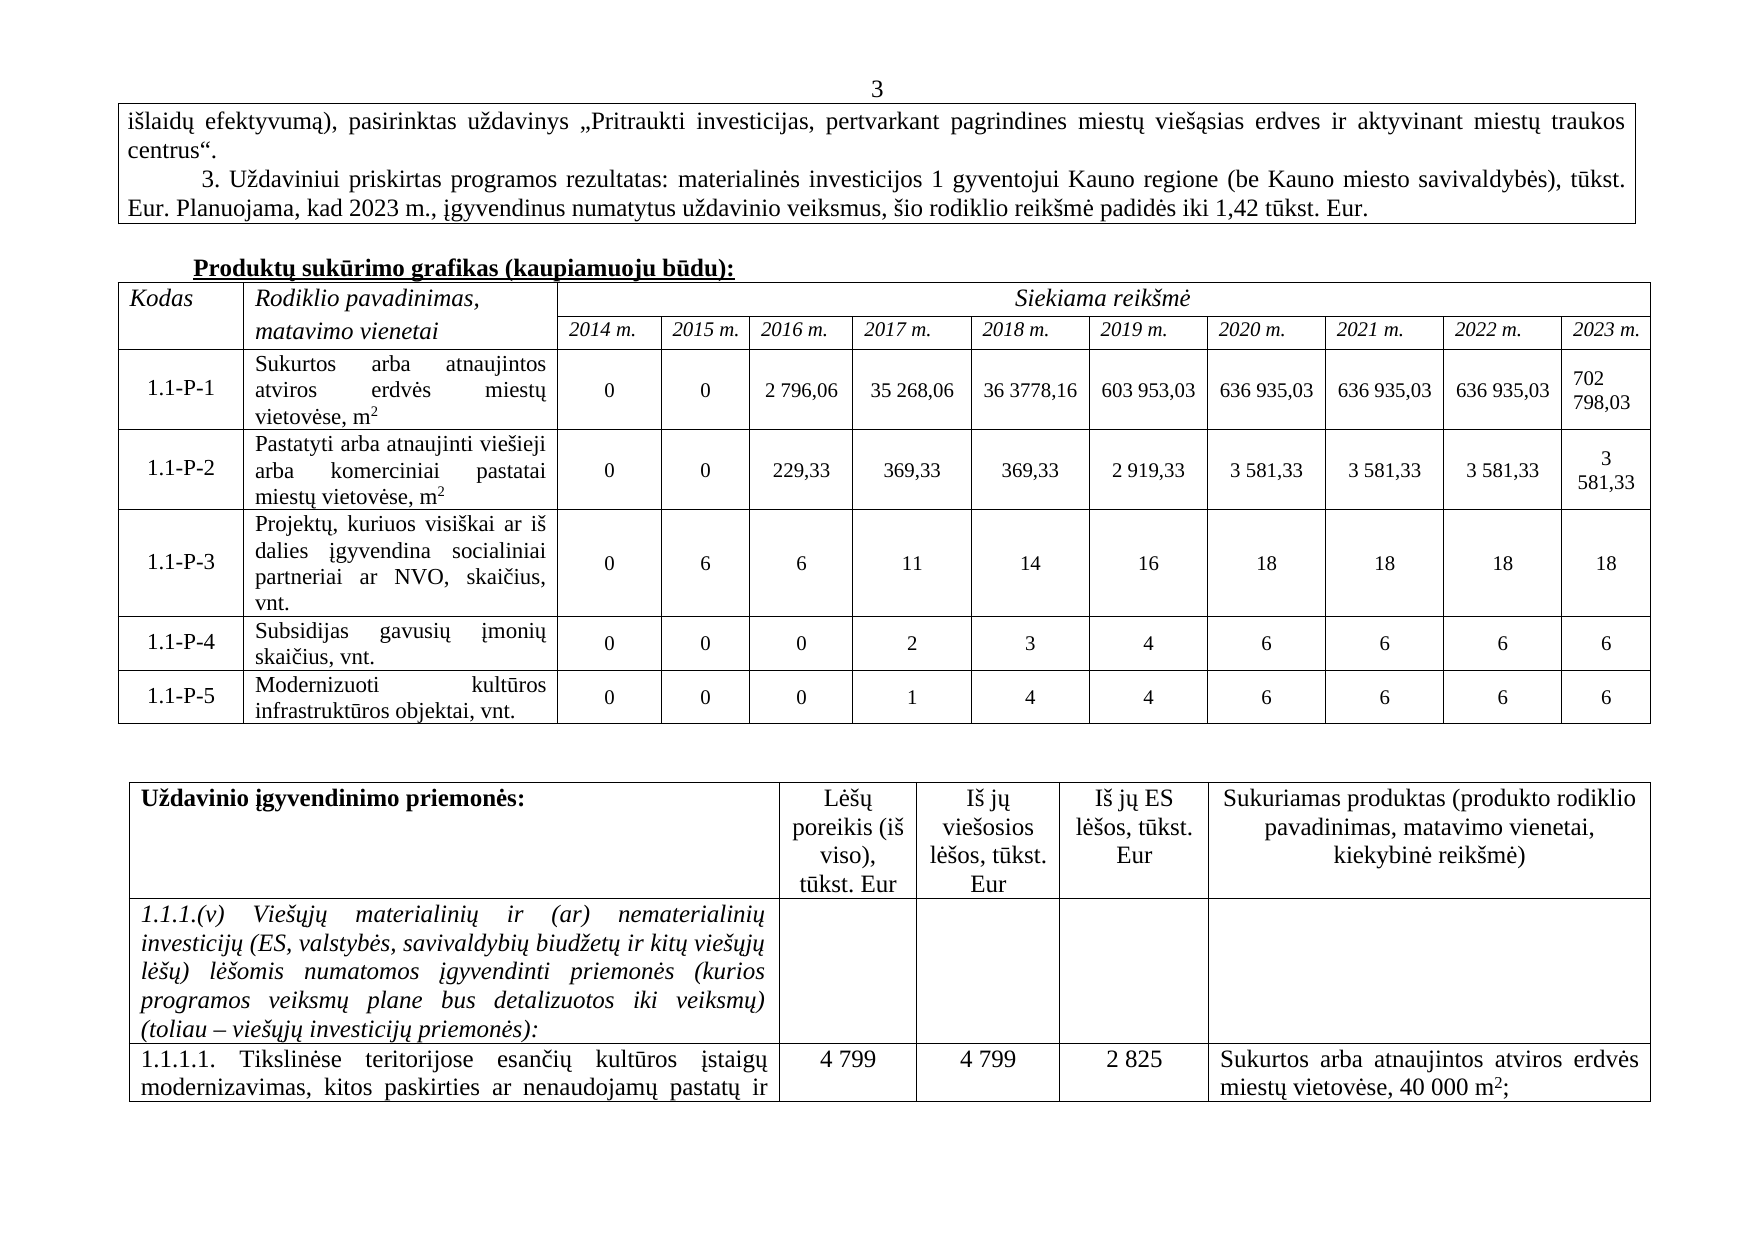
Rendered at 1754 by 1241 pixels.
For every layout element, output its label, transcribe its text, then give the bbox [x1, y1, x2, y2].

table_cell 3 581,33 [1444, 430, 1561, 509]
table_cell 6 [1208, 671, 1325, 723]
table_cell 2021 m. [1326, 317, 1443, 349]
table_cell 2 825 [1060, 1044, 1208, 1101]
table_cell 3 [972, 617, 1089, 669]
table_cell 6 [1326, 671, 1443, 723]
table_header Iš jų ES lėšos, tūkst. Eur [1060, 783, 1208, 898]
table_cell 18 [1562, 510, 1650, 616]
table_cell 6 [1326, 617, 1443, 669]
table_cell 2023 m. [1562, 317, 1650, 349]
table_cell 2015 m. [662, 317, 749, 349]
text išlaidų efektyvumą), pasirinktas uždavinys „Pritraukti investicijas, pertvarkant pagrindines miestų viešąsias erdves ir aktyvinant miestų traukos centrus“. [119, 104, 1635, 161]
table_cell Subsidijas gavusių įmonių skaičius, vnt. [244, 617, 557, 669]
table_cell Sukurtos arba atnaujintos atviros erdvės miestų vietovėse, m2 [244, 350, 557, 429]
table_cell Sukurtos arba atnaujintos atviros erdvės miestų vietovėse, 40 000 m2; [1209, 1044, 1650, 1101]
table_cell 0 [662, 671, 749, 723]
table_header Iš jų viešosios lėšos, tūkst. Eur [917, 783, 1059, 898]
table_cell 603 953,03 [1090, 350, 1207, 429]
table_cell 6 [1562, 617, 1650, 669]
table_cell 11 [853, 510, 971, 616]
table_cell 6 [1444, 617, 1561, 669]
table_cell 6 [662, 510, 749, 616]
table_cell 0 [558, 350, 661, 429]
table_cell 0 [558, 671, 661, 723]
table_cell 636 935,03 [1326, 350, 1443, 429]
table_cell 2022 m. [1444, 317, 1561, 349]
table_cell Pastatyti arba atnaujinti viešieji arba komerciniai pastatai miestų vietovėse, m2 [244, 430, 557, 509]
table_cell 636 935,03 [1208, 350, 1325, 429]
table_cell 4 799 [780, 1044, 916, 1101]
table_cell 36 3778,16 [972, 350, 1089, 429]
table_cell [1060, 899, 1208, 1043]
table_cell 2019 m. [1090, 317, 1207, 349]
table_cell 0 [558, 430, 661, 509]
table_cell 2 919,33 [1090, 430, 1207, 509]
table_cell 1.1-P-4 [119, 617, 243, 669]
text 3. Uždaviniui priskirtas programos rezultatas: materialinės investicijos 1 gyventojui Kauno regione (be Kauno miesto savivaldybės), tūkst. Eur. Planuojama, kad 2023 m., įgyvendinus numatytus uždavinio veiksmus, šio rodiklio reikšmė padidės iki 1,42 tūkst. Eur. [119, 161, 1635, 223]
table_cell 1.1-P-2 [119, 430, 243, 509]
table_cell 6 [1562, 671, 1650, 723]
table_cell 16 [1090, 510, 1207, 616]
table_cell 1.1-P-5 [119, 671, 243, 723]
table_cell 2018 m. [972, 317, 1089, 349]
table_cell 14 [972, 510, 1089, 616]
table_cell 229,33 [750, 430, 852, 509]
table_cell [1209, 899, 1650, 1043]
table_cell 0 [662, 350, 749, 429]
table_cell 18 [1208, 510, 1325, 616]
table_header Sukuriamas produktas (produkto rodiklio pavadinimas, matavimo vienetai, kiekybinė reikšmė) [1209, 783, 1650, 898]
table_cell 369,33 [972, 430, 1089, 509]
text Produktų sukūrimo grafikas (kaupiamuoju būdu): [118, 253, 1636, 282]
table_cell 2016 m. [750, 317, 852, 349]
table_cell 4 [972, 671, 1089, 723]
table_header Rodiklio pavadinimas, matavimo vienetai [244, 283, 557, 349]
table_cell 6 [750, 510, 852, 616]
table_cell 1 [853, 671, 971, 723]
table_cell 3 581,33 [1208, 430, 1325, 509]
table_cell 3 581,33 [1562, 430, 1650, 509]
table_header Lėšų poreikis (iš viso), tūkst. Eur [780, 783, 916, 898]
table_cell 0 [662, 430, 749, 509]
table_cell 702 798,03 [1562, 350, 1650, 429]
table_cell Modernizuoti kultūros infrastruktūros objektai, vnt. [244, 671, 557, 723]
table_cell 1.1-P-3 [119, 510, 243, 616]
table_cell 18 [1326, 510, 1443, 616]
table_cell 369,33 [853, 430, 971, 509]
table_cell 2014 m. [558, 317, 661, 349]
table_cell 3 581,33 [1326, 430, 1443, 509]
table_cell 1.1.1.1. Tikslinėse teritorijose esančių kultūros įstaigų modernizavimas, kitos paskirties ar nenaudojamų pastatų ir [130, 1044, 779, 1101]
table_cell 0 [662, 617, 749, 669]
table_cell Projektų, kuriuos visiškai ar iš dalies įgyvendina socialiniai partneriai ar NVO, skaičius, vnt. [244, 510, 557, 616]
table_cell 0 [558, 510, 661, 616]
table_cell 2020 m. [1208, 317, 1325, 349]
table_cell 1.1-P-1 [119, 350, 243, 429]
table_cell 4 [1090, 671, 1207, 723]
table_cell 35 268,06 [853, 350, 971, 429]
table_header Uždavinio įgyvendinimo priemonės: [130, 783, 779, 898]
table_cell 6 [1208, 617, 1325, 669]
table_cell 18 [1444, 510, 1561, 616]
table_cell 2017 m. [853, 317, 971, 349]
table_cell [917, 899, 1059, 1043]
table_header Siekiama reikšmė [558, 283, 1650, 316]
table_cell [780, 899, 916, 1043]
table_cell 0 [558, 617, 661, 669]
table_cell 2 [853, 617, 971, 669]
table_cell 0 [750, 671, 852, 723]
table_header Kodas [119, 283, 243, 349]
table_cell 4 [1090, 617, 1207, 669]
table_cell 6 [1444, 671, 1561, 723]
table_cell 1.1.1.(v) Viešųjų materialinių ir (ar) nematerialinių investicijų (ES, valstybės, savivaldybių biudžetų ir kitų viešųjų lėšų) lėšomis numatomos įgyvendinti priemonės (kurios programos veiksmų plane bus detalizuotos iki veiksmų) (toliau – viešųjų investicijų priemonės): [130, 899, 779, 1043]
table_cell 636 935,03 [1444, 350, 1561, 429]
table_cell 4 799 [917, 1044, 1059, 1101]
table_cell 2 796,06 [750, 350, 852, 429]
table_cell 0 [750, 617, 852, 669]
